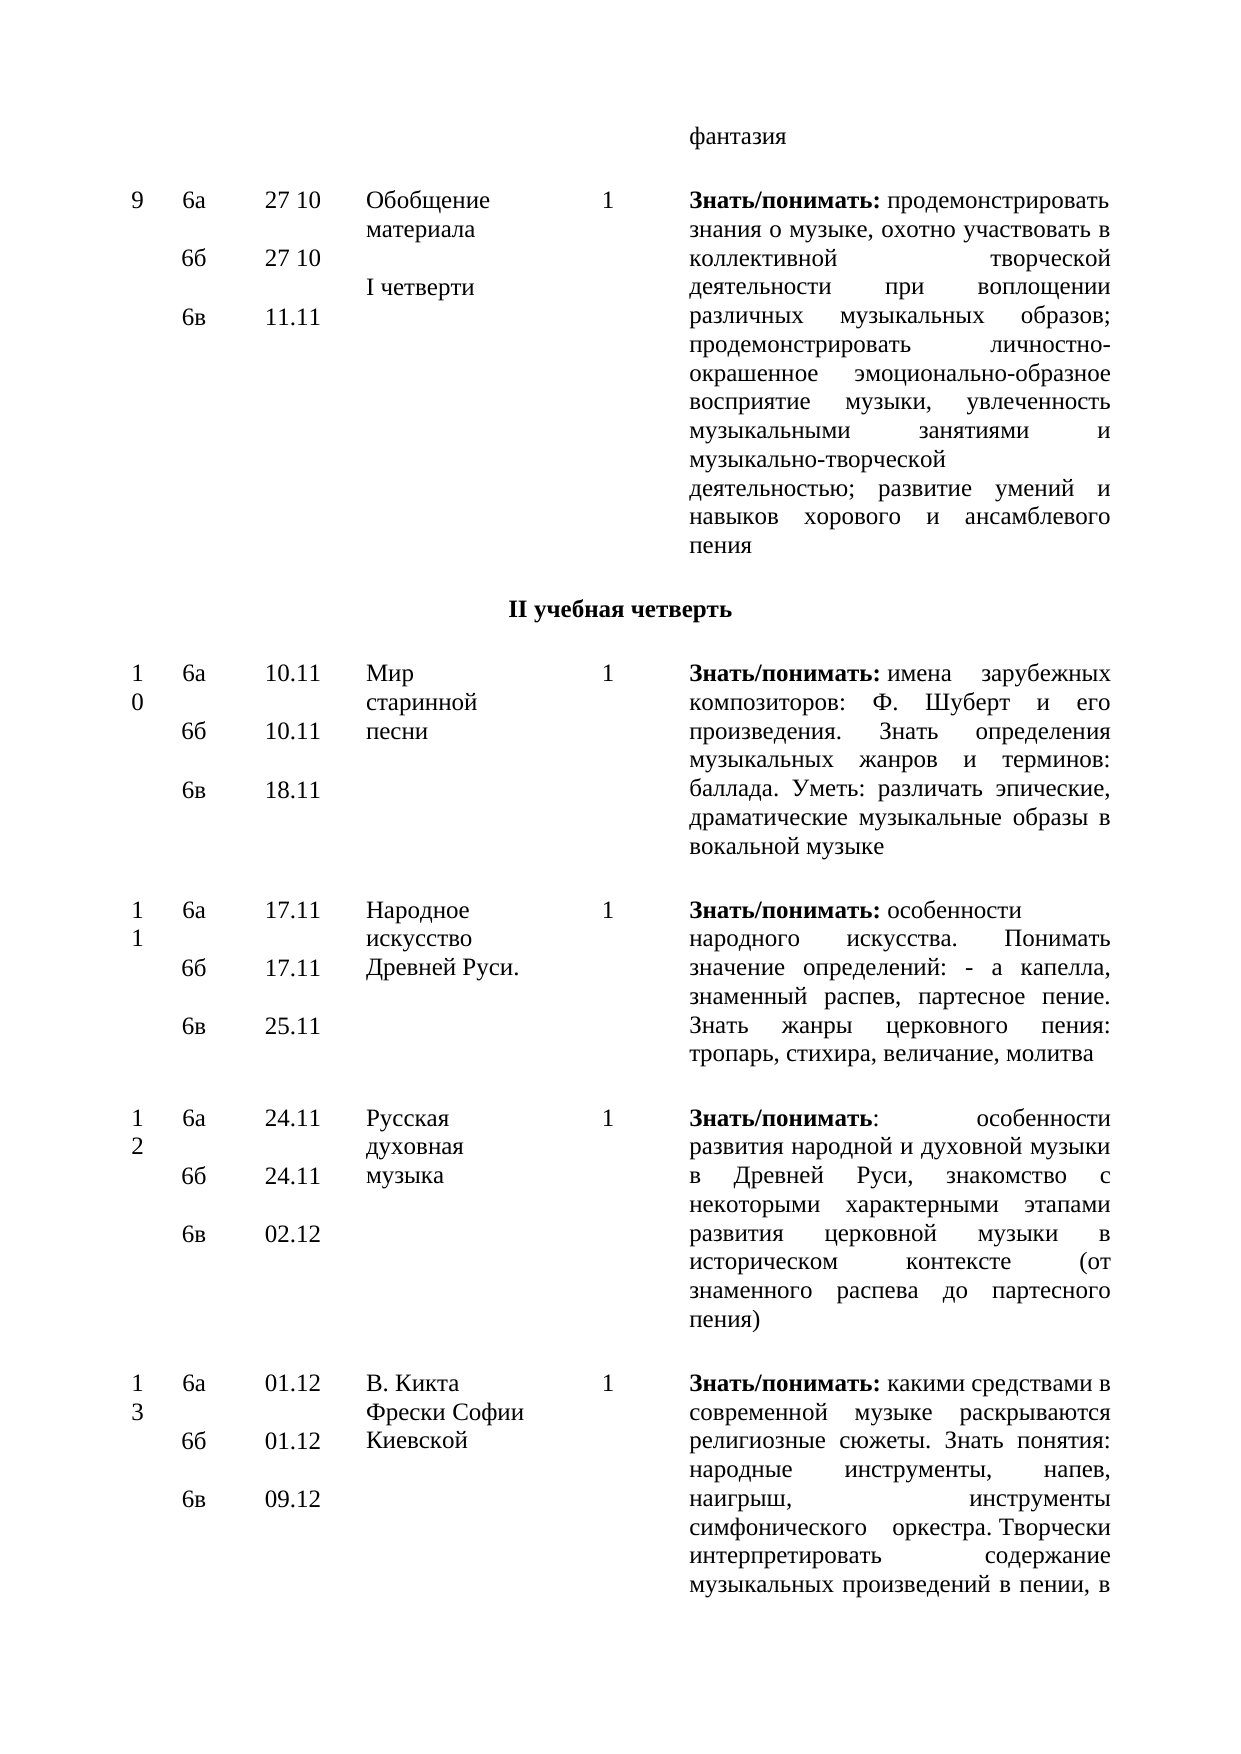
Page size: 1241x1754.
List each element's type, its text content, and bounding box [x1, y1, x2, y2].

table_cell 1 [538, 182, 678, 591]
table_cell Русская духовная музыка [355, 1100, 538, 1365]
table_cell 1 [538, 1100, 678, 1365]
table_cell [157, 118, 231, 182]
table_cell 1 [538, 1365, 678, 1601]
table_cell Знать/понимать: продемонстрировать знания о музыке, охотно участвовать в коллективной творческой деятельности при воплощении различных музыкальных образов; продемонстрировать личностно-окрашенное эмоционально-образное восприятие музыки, увлеченность музыкальными занятиями и музыкально-творческой деятельностью; развитие умений и навыков хорового и ансамблевого пения [678, 182, 1122, 591]
table_cell 12 [118, 1100, 157, 1365]
table_cell Знать/понимать: какими средствами в современной музыке раскрываются религиозные сюжеты. Знать понятия: народные инструменты, напев, наигрыш, инструменты симфонического оркестра. Творчески интерпретировать содержание музыкальных произведений в пении, в [678, 1365, 1122, 1601]
table_cell 13 [118, 1365, 157, 1601]
table_cell 1 [538, 892, 678, 1100]
table_cell Знать/понимать: имена зарубежных композиторов: Ф. Шуберт и его произведения. Знать определения музыкальных жанров и терминов: баллада. Уметь: различать эпические, драматические музыкальные образы в вокальной музыке [678, 655, 1122, 892]
table_cell Обобщение материала I четверти [355, 182, 538, 591]
table_cell 6а 6б 6в [157, 1100, 231, 1365]
table_cell 01.12 01.12 09.12 [231, 1365, 354, 1601]
table_cell 24.11 24.11 02.12 [231, 1100, 354, 1365]
table_cell фантазия [678, 118, 1122, 182]
table_cell В. Кикта Фрески Софии Киевской [355, 1365, 538, 1601]
table_cell Народное искусство Древней Руси. [355, 892, 538, 1100]
table_cell 17.11 17.11 25.11 [231, 892, 354, 1100]
table_cell 10 [118, 655, 157, 892]
table_cell [118, 118, 157, 182]
table_cell 6а 6б 6в [157, 655, 231, 892]
table_cell 6а 6б 6в [157, 1365, 231, 1601]
table_cell 11 [118, 892, 157, 1100]
table_cell [231, 118, 354, 182]
table_cell 9 [118, 182, 157, 591]
table_cell 1 [538, 655, 678, 892]
table_cell II учебная четверть [118, 591, 1122, 655]
table_cell Знать/понимать: особенности народного искусства. Понимать значение определений: - а капелла, знаменный распев, партесное пение. Знать жанры церковного пения: тропарь, стихира, величание, молитва [678, 892, 1122, 1100]
table_cell 6а 6б 6в [157, 892, 231, 1100]
table_cell 10.11 10.11 18.11 [231, 655, 354, 892]
table_cell [355, 118, 538, 182]
table_cell 27 10 27 10 11.11 [231, 182, 354, 591]
table_cell Мир старинной песни [355, 655, 538, 892]
table_cell 6а 6б 6в [157, 182, 231, 591]
table_cell Знать/понимать: особенности развития народной и духовной музыки в Древней Руси, знакомство с некоторыми характерными этапами развития церковной музыки в историческом контексте (от знаменного распева до партесного пения) [678, 1100, 1122, 1365]
table_cell [538, 118, 678, 182]
